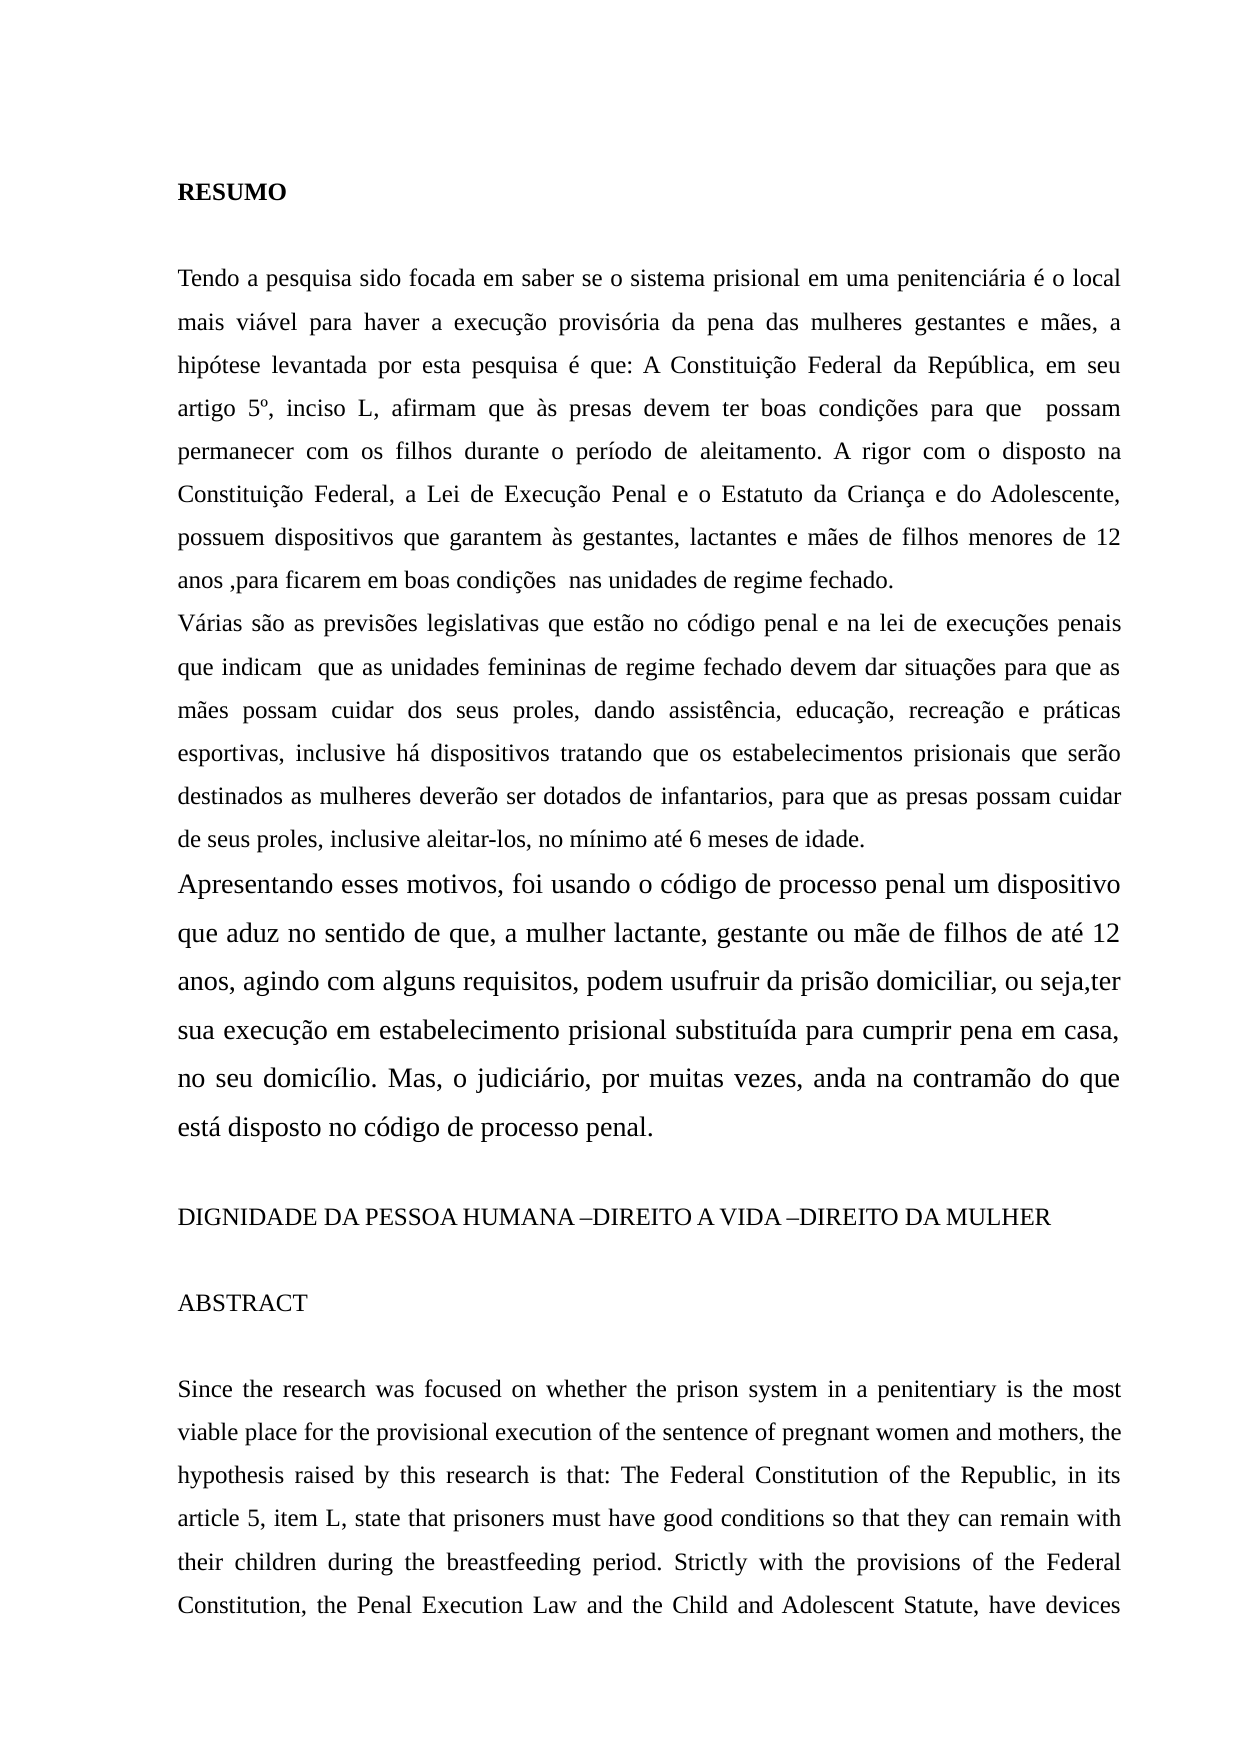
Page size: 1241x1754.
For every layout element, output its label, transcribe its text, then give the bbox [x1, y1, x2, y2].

text RESUMO [177, 177, 1122, 206]
text Apresentando esses motivos, foi usando o código de processo penal um dispositivo que aduz no sentido de que, a mulher lactante, gestante ou mãe de filhos de até 12 anos, agindo com alguns requisitos, podem usufruir da prisão domiciliar, ou seja,ter sua execução em estabelecimento prisional substituída para cumprir pena em casa, no seu domicílio. Mas, o judiciário, por muitas vezes, anda na contramão do que está disposto no código de processo penal. [177, 867, 1122, 1142]
text ABSTRACT [177, 1288, 1122, 1317]
text Várias são as previsões legislativas que estão no código penal e na lei de execuções penais que indicam que as unidades femininas de regime fechado devem dar situações para que as mães possam cuidar dos seus proles, dando assistência, educação, recreação e práticas esportivas, inclusive há dispositivos tratando que os estabelecimentos prisionais que serão destinados as mulheres deverão ser dotados de infantarios, para que as presas possam cuidar de seus proles, inclusive aleitar-los, no mínimo até 6 meses de idade. [177, 608, 1122, 853]
text Since the research was focused on whether the prison system in a penitentiary is the most viable place for the provisional execution of the sentence of pregnant women and mothers, the hypothesis raised by this research is that: The Federal Constitution of the Republic, in its article 5, item L, state that prisoners must have good conditions so that they can remain with their children during the breastfeeding period. Strictly with the provisions of the Federal Constitution, the Penal Execution Law and the Child and Adolescent Statute, have devices [177, 1374, 1122, 1618]
text Tendo a pesquisa sido focada em saber se o sistema prisional em uma penitenciária é o local mais viável para haver a execução provisória da pena das mulheres gestantes e mães, a hipótese levantada por esta pesquisa é que: A Constituição Federal da República, em seu artigo 5º, inciso L, afirmam que às presas devem ter boas condições para que possam permanecer com os filhos durante o período de aleitamento. A rigor com o disposto na Constituição Federal, a Lei de Execução Penal e o Estatuto da Criança e do Adolescente, possuem dispositivos que garantem às gestantes, lactantes e mães de filhos menores de 12 anos ,para ficarem em boas condições nas unidades de regime fechado. [177, 263, 1122, 594]
text DIGNIDADE DA PESSOA HUMANA –DIREITO A VIDA –DIREITO DA MULHER [177, 1202, 1122, 1230]
